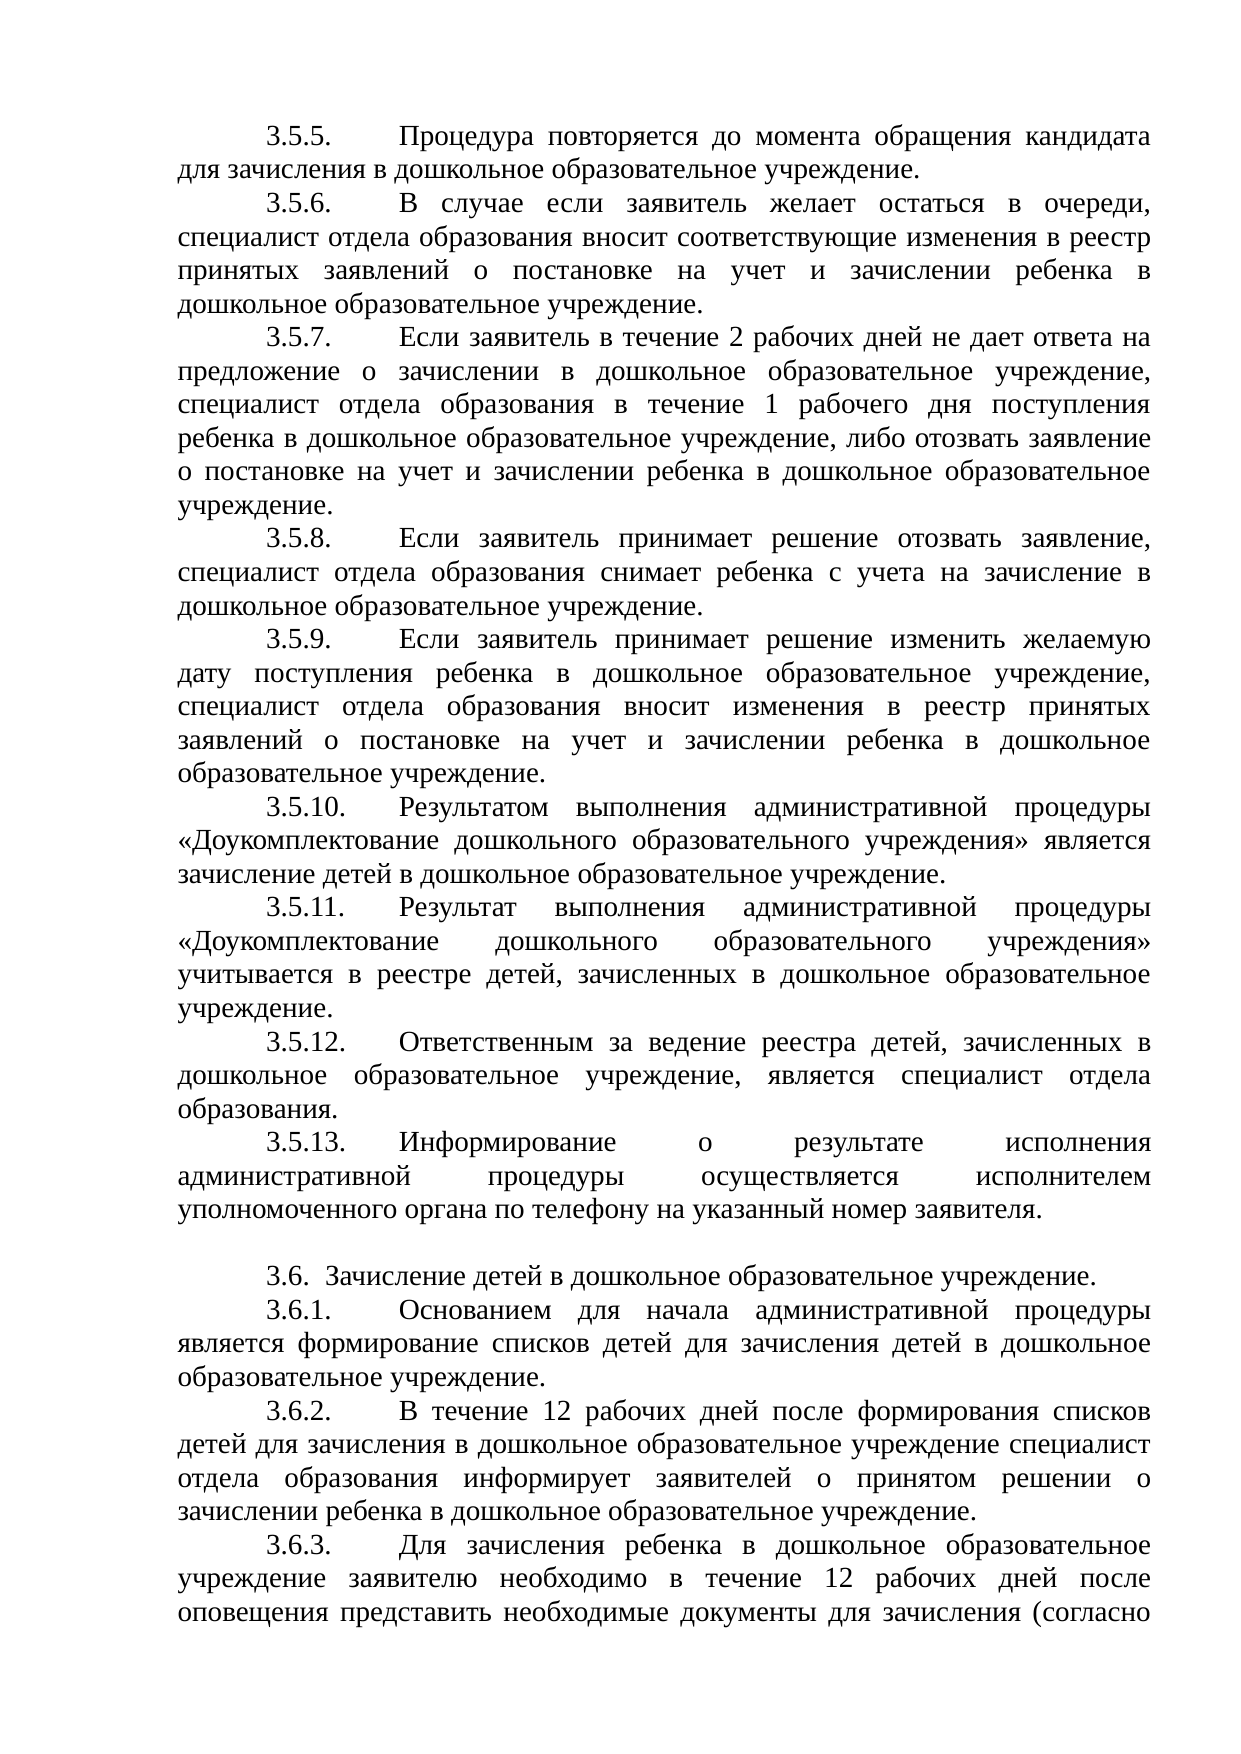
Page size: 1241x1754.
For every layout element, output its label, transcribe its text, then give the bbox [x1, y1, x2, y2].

list Если заявитель в течение 2 рабочих дней не дает ответа на предложение о зачислении в дошкольное образовательное учреждение, специалист отдела образования в течение 1 рабочего дня поступления ребенка в дошкольное образовательное учреждение, либо отозвать заявление о постановке на учет и зачислении ребенка в дошкольное образовательное учреждение. [177, 319, 1152, 521]
list Результатом выполнения административной процедуры «Доукомплектование дошкольного образовательного учреждения» является зачисление детей в дошкольное образовательное учреждение. [177, 789, 1152, 889]
list Процедура повторяется до момента обращения кандидата для зачисления в дошкольное образовательное учреждение. [177, 118, 1152, 185]
list В течение 12 рабочих дней после формирования списков детей для зачисления в дошкольное образовательное учреждение специалист отдела образования информирует заявителей о принятом решении о зачислении ребенка в дошкольное образовательное учреждение. [177, 1393, 1152, 1527]
list Если заявитель принимает решение отозвать заявление, специалист отдела образования снимает ребенка с учета на зачисление в дошкольное образовательное учреждение. [177, 521, 1152, 621]
list Ответственным за ведение реестра детей, зачисленных в дошкольное образовательное учреждение, является специалист отдела образования. [177, 1024, 1152, 1124]
list Для зачисления ребенка в дошкольное образовательное учреждение заявителю необходимо в течение 12 рабочих дней после оповещения представить необходимые документы для зачисления (согласно [177, 1527, 1152, 1627]
list Зачисление детей в дошкольное образовательное учреждение. [177, 1258, 1152, 1292]
list Основанием для начала административной процедуры является формирование списков детей для зачисления детей в дошкольное образовательное учреждение. [177, 1292, 1152, 1393]
list Информирование о результате исполнения административной процедуры осуществляется исполнителем уполномоченного органа по телефону на указанный номер заявителя. [177, 1124, 1152, 1225]
list Результат выполнения административной процедуры «Доукомплектование дошкольного образовательного учреждения» учитывается в реестре детей, зачисленных в дошкольное образовательное учреждение. [177, 889, 1152, 1024]
list Если заявитель принимает решение изменить желаемую дату поступления ребенка в дошкольное образовательное учреждение, специалист отдела образования вносит изменения в реестр принятых заявлений о постановке на учет и зачислении ребенка в дошкольное образовательное учреждение. [177, 621, 1152, 789]
list В случае если заявитель желает остаться в очереди, специалист отдела образования вносит соответствующие изменения в реестр принятых заявлений о постановке на учет и зачислении ребенка в дошкольное образовательное учреждение. [177, 185, 1152, 319]
